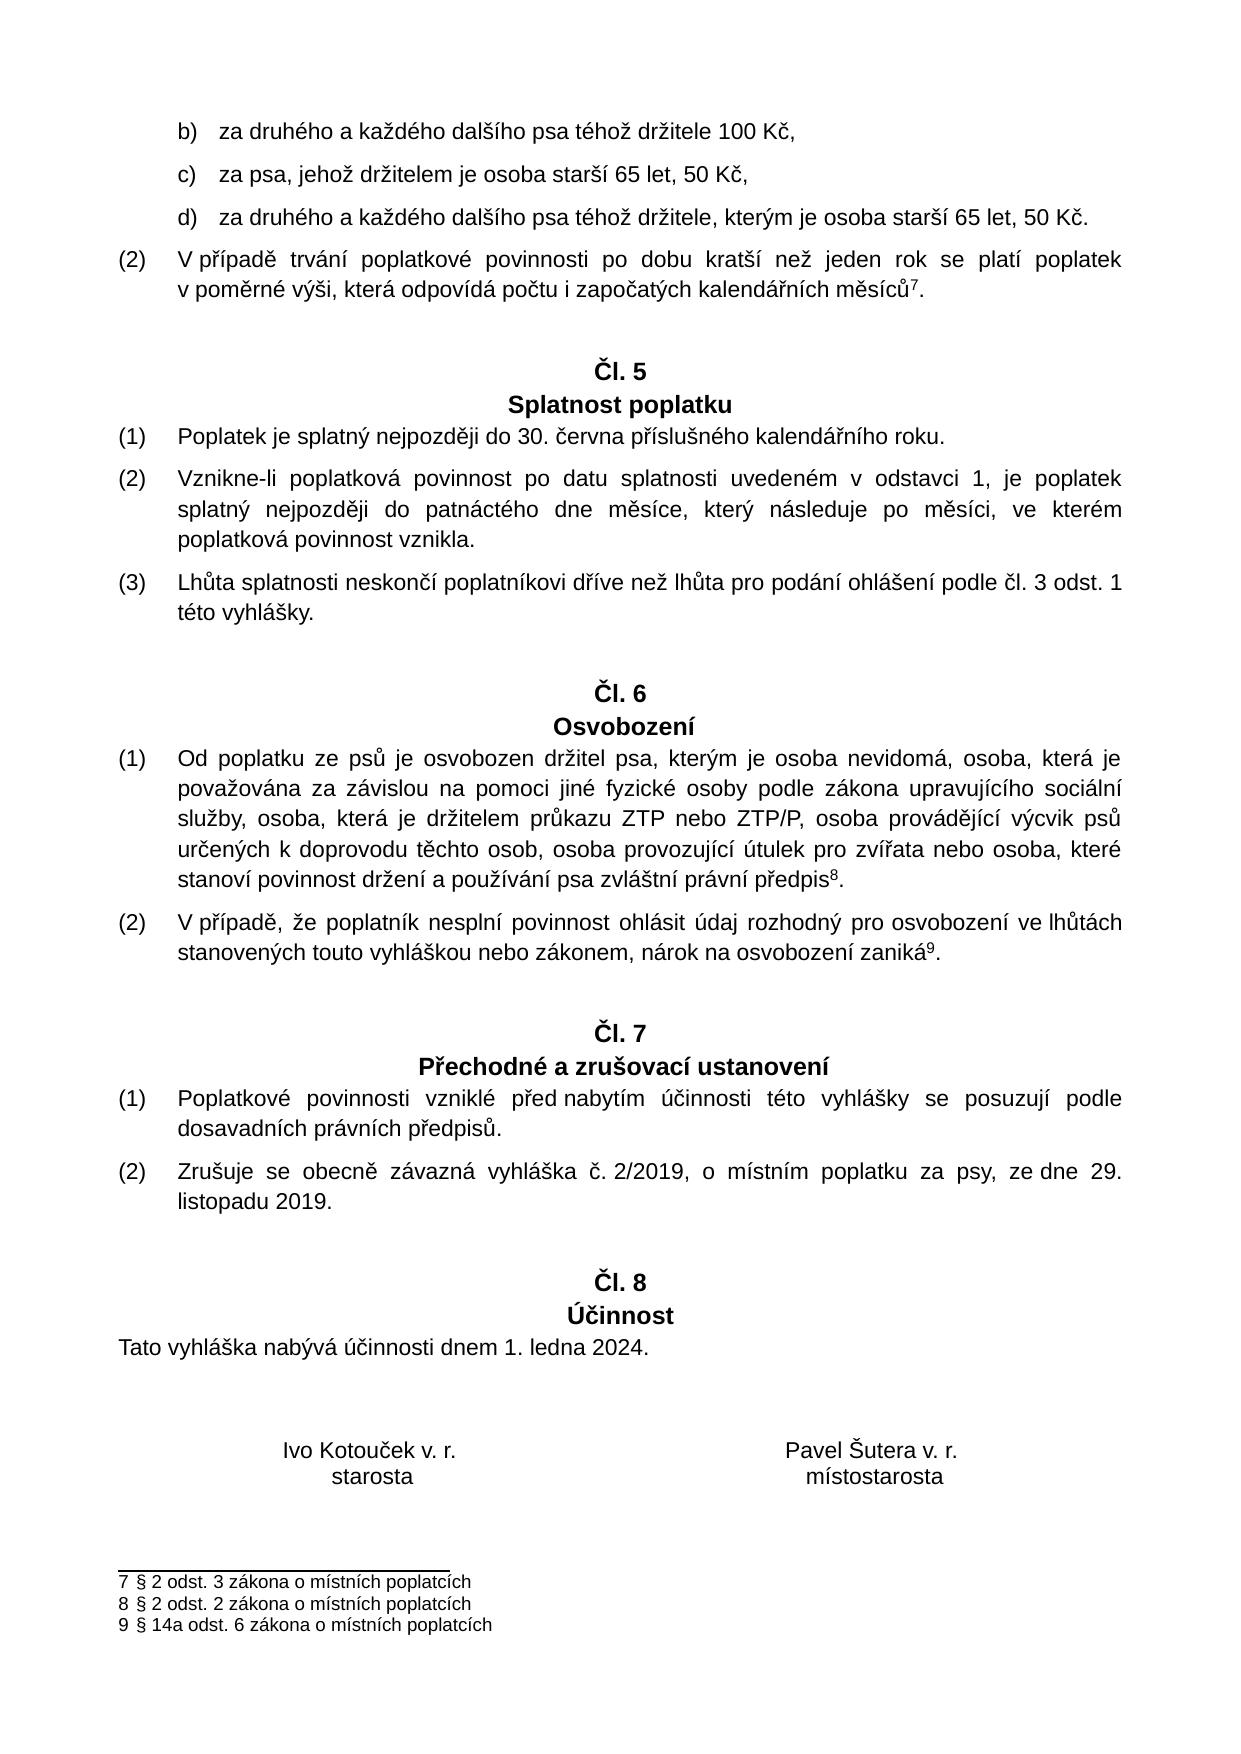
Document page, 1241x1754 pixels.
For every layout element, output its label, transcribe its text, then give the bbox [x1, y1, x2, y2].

list za druhého a každého dalšího psa téhož držitele 100 Kč, [177, 118, 1122, 144]
list za psa, jehož držitelem je osoba starší 65 let, 50 Kč, [177, 161, 1122, 187]
list Zrušuje se obecně závazná vyhláška č. 2/2019, o místním poplatku za psy, ze dne 29. listopadu 2019. [118, 1158, 1122, 1214]
subtitle Čl. 6 Osvobození [118, 679, 1122, 741]
subtitle Čl. 5 Splatnost poplatku [118, 357, 1122, 418]
table_header Pavel Šutera v. r. místostarosta [620, 1377, 1122, 1495]
list V případě, že poplatník nesplní povinnost ohlásit údaj rozhodný pro osvobození ve lhůtách stanovených touto vyhláškou nebo zákonem, nárok na osvobození zaniká. [118, 908, 1122, 965]
subtitle Čl. 8 Účinnost [118, 1268, 1122, 1330]
list § 14a odst. 6 zákona o místních poplatcích [118, 1614, 1122, 1635]
list Od poplatku ze psů je osvobozen držitel psa, kterým je osoba nevidomá, osoba, která je považována za závislou na pomoci jiné fyzické osoby podle zákona upravujícího sociální služby, osoba, která je držitelem průkazu ZTP nebo ZTP/P, osoba provádějící výcvik psů určených k doprovodu těchto osob, osoba provozující útulek pro zvířata nebo osoba, které stanoví povinnost držení a používání psa zvláštní právní předpis. [118, 745, 1122, 892]
list za druhého a každého dalšího psa téhož držitele, kterým je osoba starší 65 let, 50 Kč. [177, 203, 1122, 230]
text Tato vyhláška nabývá účinnosti dnem 1. ledna 2024. [118, 1334, 1122, 1361]
list § 2 odst. 3 zákona o místních poplatcích [118, 1571, 1122, 1592]
list Poplatek je splatný nejpozději do 30. června příslušného kalendářního roku. [118, 423, 1122, 449]
list § 2 odst. 2 zákona o místních poplatcích [118, 1592, 1122, 1614]
list Vznikne-li poplatková povinnost po datu splatnosti uvedeném v odstavci 1, je poplatek splatný nejpozději do patnáctého dne měsíce, který následuje po měsíci, ve kterém poplatková povinnost vznikla. [118, 465, 1122, 552]
list V případě trvání poplatkové povinnosti po dobu kratší než jeden rok se platí poplatek v poměrné výši, která odpovídá počtu i započatých kalendářních měsíců. [118, 246, 1122, 303]
subtitle Čl. 7 Přechodné a zrušovací ustanovení [118, 1019, 1122, 1081]
table_header Ivo Kotouček v. r. starosta [118, 1377, 620, 1495]
list Poplatkové povinnosti vzniklé před nabytím účinnosti této vyhlášky se posuzují podle dosavadních právních předpisů. [118, 1085, 1122, 1142]
list Lhůta splatnosti neskončí poplatníkovi dříve než lhůta pro podání ohlášení podle čl. 3 odst. 1 této vyhlášky. [118, 568, 1122, 625]
